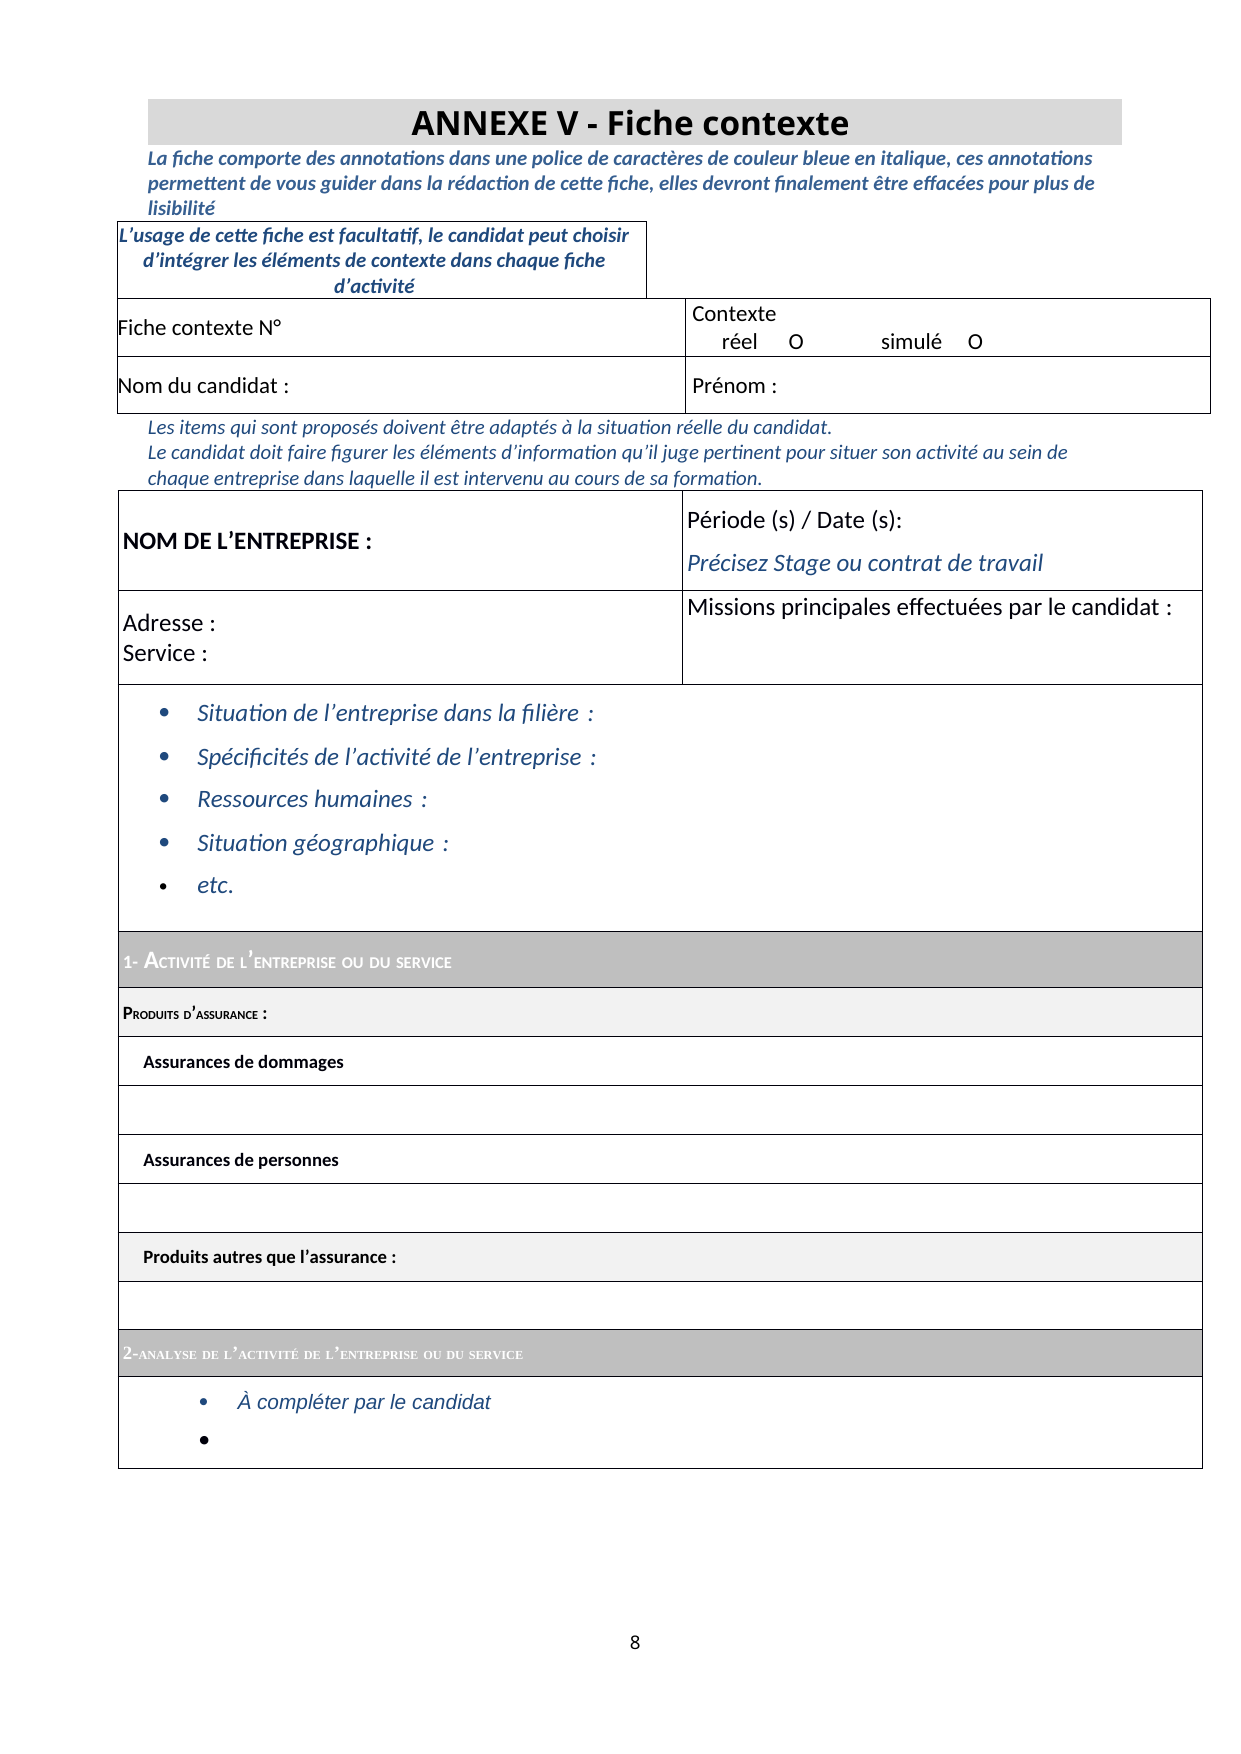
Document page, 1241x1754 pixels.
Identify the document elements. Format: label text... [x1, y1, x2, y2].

text Le candidat doit faire figurer les éléments d’information qu’il juge pertinent pour situer son activité au sein de chaque entreprise dans laquelle il est intervenu au cours de sa formation. [148, 439, 1122, 490]
table_cell Contexte réel Ο simulé Ο [686, 299, 1210, 356]
table_cell Missions principales effectuées par le candidat : [683, 591, 1202, 684]
table_cell Assurances de personnes [119, 1135, 1202, 1183]
text Les items qui sont proposés doivent être adaptés à la situation réelle du candidat. [148, 414, 1122, 439]
table_cell Situation de l’entreprise dans la filière : Spécificités de l’activité de l’entreprise : Ressources humaines : Situation géographique : etc. [119, 685, 1202, 931]
table_header L’usage de cette fiche est facultatif, le candidat peut choisir d’intégrer les éléments de contexte dans chaque fiche d’activité [118, 222, 646, 298]
table_cell 2-analyse de l’activité de l’entreprise ou du service [119, 1330, 1202, 1376]
table_cell [119, 1282, 1202, 1329]
subtitle ANNEXE V - Fiche contexte [148, 99, 1122, 145]
text La fiche comporte des annotations dans une police de caractères de couleur bleue en italique, ces annotations permettent de vous guider dans la rédaction de cette fiche, elles devront finalement être effacées pour plus de lisibilité [148, 145, 1122, 221]
table_header Période (s) / Date (s): Précisez Stage ou contrat de travail [683, 491, 1202, 590]
table_cell Assurances de dommages [119, 1037, 1202, 1085]
table_cell Adresse : Service : [119, 591, 682, 684]
table_cell [119, 1086, 1202, 1134]
table_cell Prénom : [686, 357, 1210, 413]
table_cell Produits d’assurance : [119, 988, 1202, 1036]
table_header NOM DE L’ENTREPRISE : [119, 491, 682, 590]
table_cell Produits autres que l’assurance : [119, 1233, 1202, 1281]
table_cell À compléter par le candidat [119, 1377, 1202, 1468]
table_cell Nom du candidat : [118, 357, 685, 413]
table_cell [119, 1184, 1202, 1232]
table_cell Fiche contexte N° [118, 299, 685, 356]
table_cell 1- Activité de l’entreprise ou du service [119, 932, 1202, 987]
